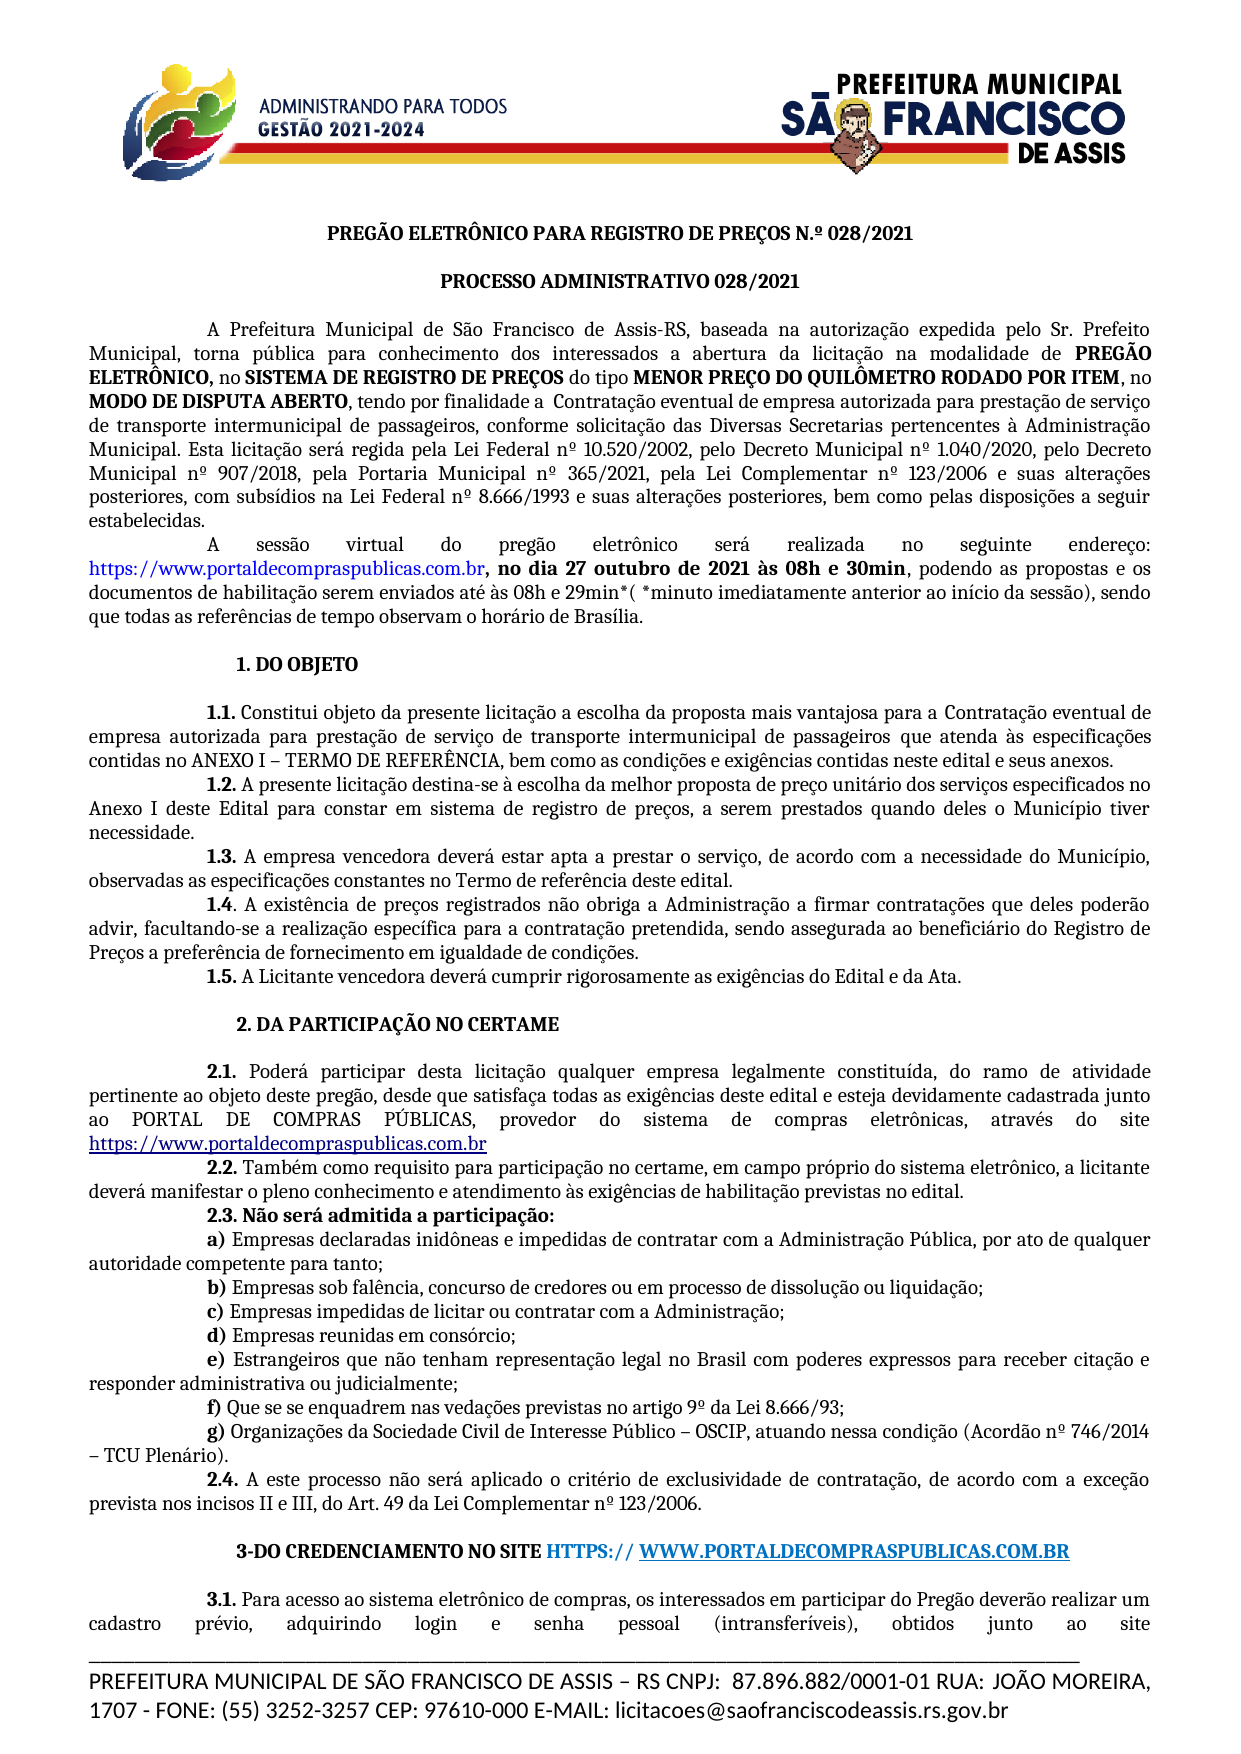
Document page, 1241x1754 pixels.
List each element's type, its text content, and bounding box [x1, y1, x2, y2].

text A Prefeitura Municipal de São Francisco de Assis-RS, baseada na autorização expedida pelo Sr. Prefeito Municipal, torna pública para conhecimento dos interessados a abertura da licitação na modalidade de PREGÃO ELETRÔNICO, no SISTEMA DE REGISTRO DE PREÇOS do tipo MENOR PREÇO DO QUILÔMETRO RODADO POR ITEM, no MODO DE DISPUTA ABERTO, tendo por finalidade a Contratação eventual de empresa autorizada para prestação de serviço de transporte intermunicipal de passageiros, conforme solicitação das Diversas Secretarias pertencentes à Administração Municipal. Esta licitação será regida pela Lei Federal nº 10.520/2002, pelo Decreto Municipal nº 1.040/2020, pelo Decreto Municipal nº 907/2018, pela Portaria Municipal nº 365/2021, pela Lei Complementar nº 123/2006 e suas alterações posteriores, com subsídios na Lei Federal nº 8.666/1993 e suas alterações posteriores, bem como pelas disposições a seguir estabelecidas. [89, 317, 1152, 533]
text f) Que se se enquadrem nas vedações previstas no artigo 9º da Lei 8.666/93; [89, 1396, 1152, 1419]
text 1.5. A Licitante vencedora deverá cumprir rigorosamente as exigências do Edital e da Ata. [89, 964, 1152, 988]
text 1.2. A presente licitação destina-se à escolha da melhor proposta de preço unitário dos serviços especificados no Anexo I deste Edital para constar em sistema de registro de preços, a serem prestados quando deles o Município tiver necessidade. [89, 773, 1152, 844]
text 2.3. Não será admitida a participação: [89, 1204, 1152, 1228]
text 3.1. Para acesso ao sistema eletrônico de compras, os interessados em participar do Pregão deverão realizar um cadastro prévio, adquirindo login e senha pessoal (intransferíveis), obtidos junto ao site [89, 1587, 1152, 1635]
text 2. DA PARTICIPAÇÃO NO CERTAME [89, 1012, 1152, 1036]
text A sessão virtual do pregão eletrônico será realizada no seguinte endereço: https://www.portaldecompraspublicas.com.br, no dia 27 outubro de 2021 às 08h e 30min, podendo as propostas e os documentos de habilitação serem enviados até às 08h e 29min*( *minuto imediatamente anterior ao início da sessão), sendo que todas as referências de tempo observam o horário de Brasília. [89, 533, 1152, 629]
text 2.1. Poderá participar desta licitação qualquer empresa legalmente constituída, do ramo de atividade pertinente ao objeto deste pregão, desde que satisfaça todas as exigências deste edital e esteja devidamente cadastrada junto ao PORTAL DE COMPRAS PÚBLICAS, provedor do sistema de compras eletrônicas, através do site https://www.portaldecompraspublicas.com.br [89, 1060, 1152, 1156]
text 1.1. Constitui objeto da presente licitação a escolha da proposta mais vantajosa para a Contratação eventual de empresa autorizada para prestação de serviço de transporte intermunicipal de passageiros que atenda às especificações contidas no ANEXO I – TERMO DE REFERÊNCIA, bem como as condições e exigências contidas neste edital e seus anexos. [89, 701, 1152, 773]
text 3-DO CREDENCIAMENTO NO SITE HTTPS:// WWW.PORTALDECOMPRASPUBLICAS.COM.BR [89, 1539, 1152, 1563]
text c) Empresas impedidas de licitar ou contratar com a Administração; [89, 1300, 1211, 1324]
text e) Estrangeiros que não tenham representação legal no Brasil com poderes expressos para receber citação e responder administrativa ou judicialmente; [89, 1348, 1152, 1396]
text 1.4. A existência de preços registrados não obriga a Administração a firmar contratações que deles poderão advir, facultando-se a realização específica para a contratação pretendida, sendo assegurada ao beneficiário do Registro de Preços a preferência de fornecimento em igualdade de condições. [89, 892, 1152, 964]
text 1. DO OBJETO [89, 653, 1152, 677]
text 2.2. Também como requisito para participação no certame, em campo próprio do sistema eletrônico, a licitante deverá manifestar o pleno conhecimento e atendimento às exigências de habilitação previstas no edital. [89, 1156, 1152, 1204]
text a) Empresas declaradas inidôneas e impedidas de contratar com a Administração Pública, por ato de qualquer autoridade competente para tanto; [89, 1228, 1152, 1276]
text 1.3. A empresa vencedora deverá estar apta a prestar o serviço, de acordo com a necessidade do Município, observadas as especificações constantes no Termo de referência deste edital. [89, 844, 1152, 892]
text PROCESSO ADMINISTRATIVO 028/2021 [89, 269, 1152, 293]
text g) Organizações da Sociedade Civil de Interesse Público – OSCIP, atuando nessa condição (Acordão nº 746/2014 – TCU Plenário). [89, 1419, 1152, 1467]
text b) Empresas sob falência, concurso de credores ou em processo de dissolução ou liquidação; [89, 1276, 1152, 1300]
text 2.4. A este processo não será aplicado o critério de exclusividade de contratação, de acordo com a exceção prevista nos incisos II e III, do Art. 49 da Lei Complementar nº 123/2006. [89, 1467, 1152, 1515]
text PREGÃO ELETRÔNICO PARA REGISTRO DE PREÇOS N.º 028/2021 [89, 222, 1152, 246]
text d) Empresas reunidas em consórcio; [89, 1324, 1152, 1348]
